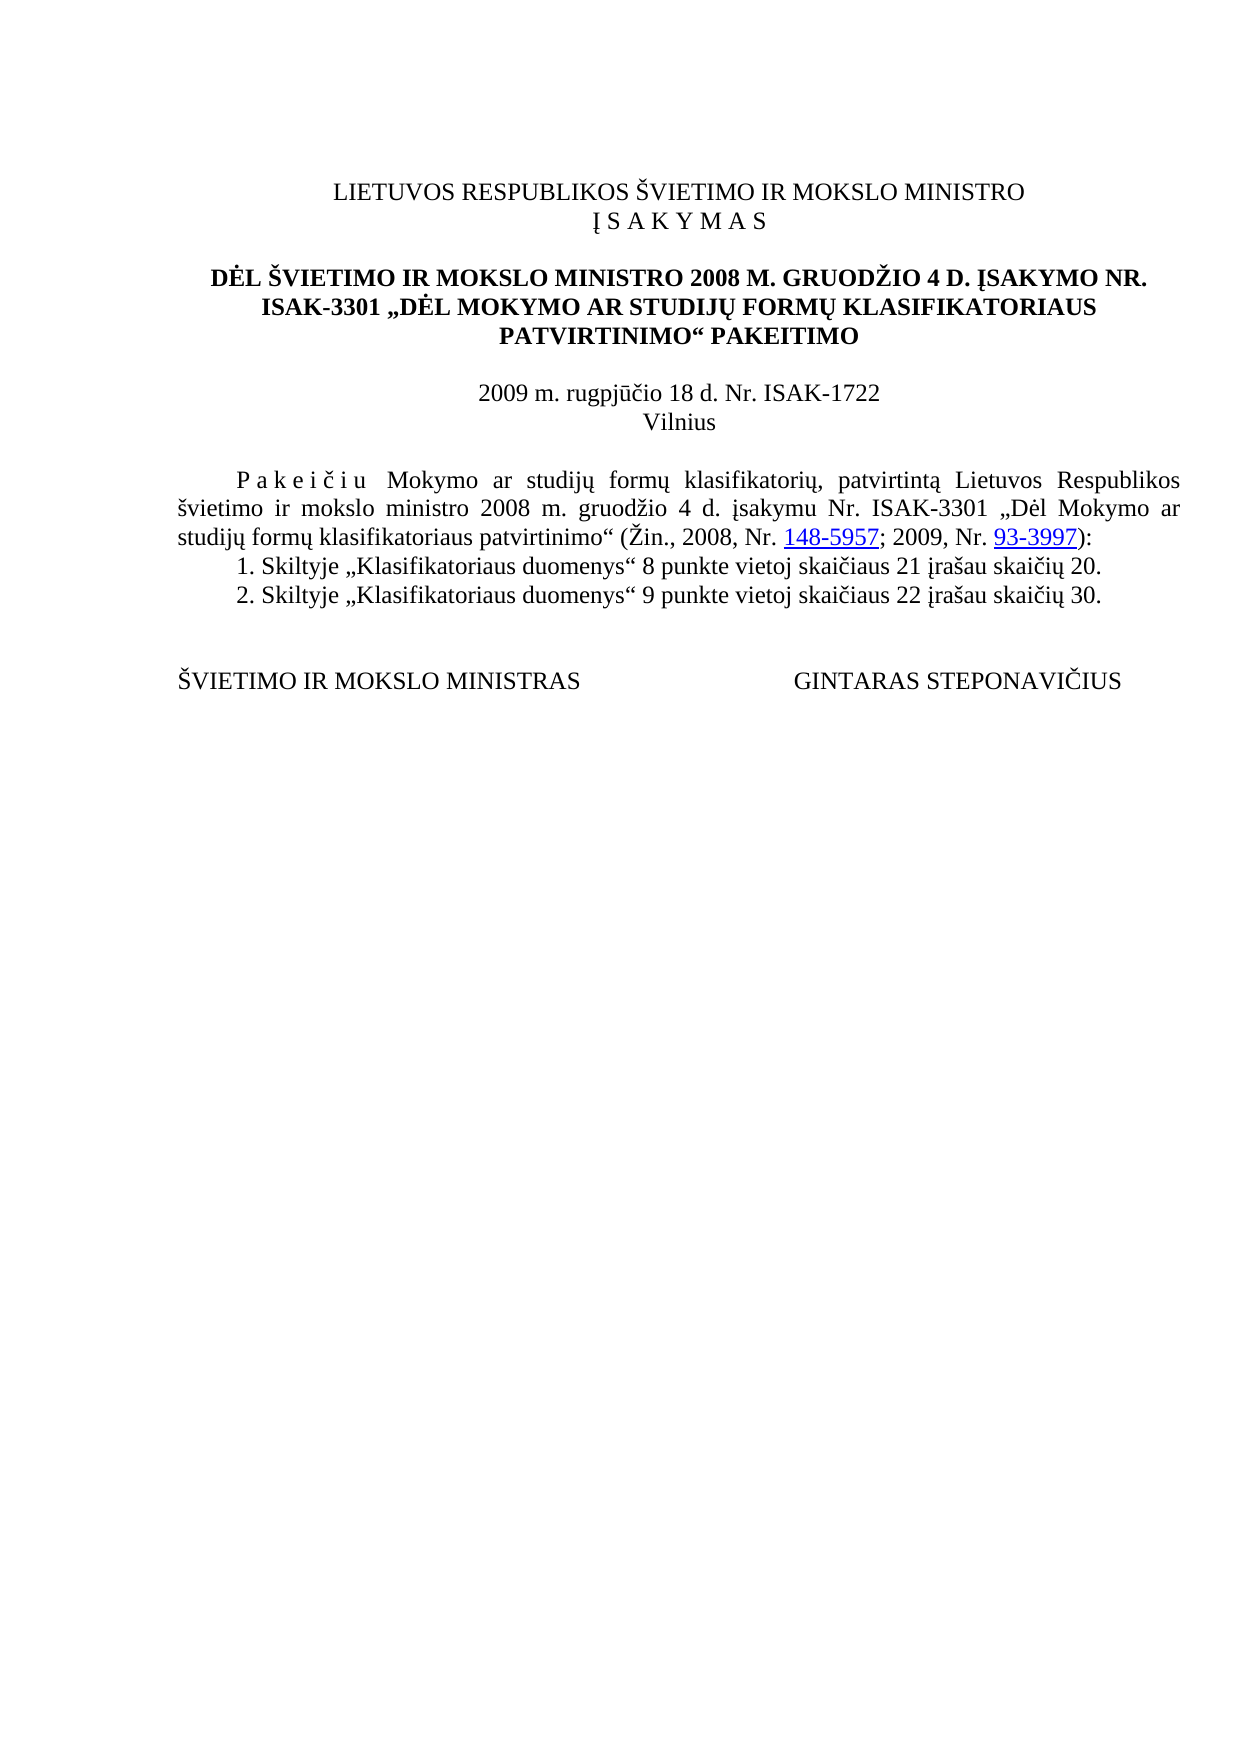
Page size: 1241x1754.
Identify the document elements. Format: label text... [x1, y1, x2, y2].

text LIETUVOS RESPUBLIKOS ŠVIETIMO IR MOKSLO MINISTRO [177, 177, 1181, 206]
text 2. Skiltyje „Klasifikatoriaus duomenys“ 9 punkte vietoj skaičiaus 22 įrašau skaičių 30. [177, 580, 1181, 608]
text 1. Skiltyje „Klasifikatoriaus duomenys“ 8 punkte vietoj skaičiaus 21 įrašau skaičių 20. [177, 551, 1181, 580]
text 2009 m. rugpjūčio 18 d. Nr. ISAK-1722 [177, 378, 1181, 407]
text DĖL ŠVIETIMO IR MOKSLO MINISTRO 2008 M. GRUODŽIO 4 D. ĮSAKYMO NR. ISAK-3301 „DĖL MOKYMO AR STUDIJŲ FORMŲ KLASIFIKATORIAUS PATVIRTINIMO“ PAKEITIMO [177, 263, 1181, 350]
text ĮSAKYMAS [177, 206, 1181, 235]
text Pakeičiu Mokymo ar studijų formų klasifikatorių, patvirtintą Lietuvos Respublikos švietimo ir mokslo ministro 2008 m. gruodžio 4 d. įsakymu Nr. ISAK-3301 „Dėl Mokymo ar studijų formų klasifikatoriaus patvirtinimo“ (Žin., 2008, Nr. 148-5957; 2009, Nr. 93-3997): [177, 465, 1181, 551]
text Švietimo ir mokslo ministras Gintaras Steponavičius [177, 666, 1181, 695]
text Vilnius [177, 407, 1181, 436]
